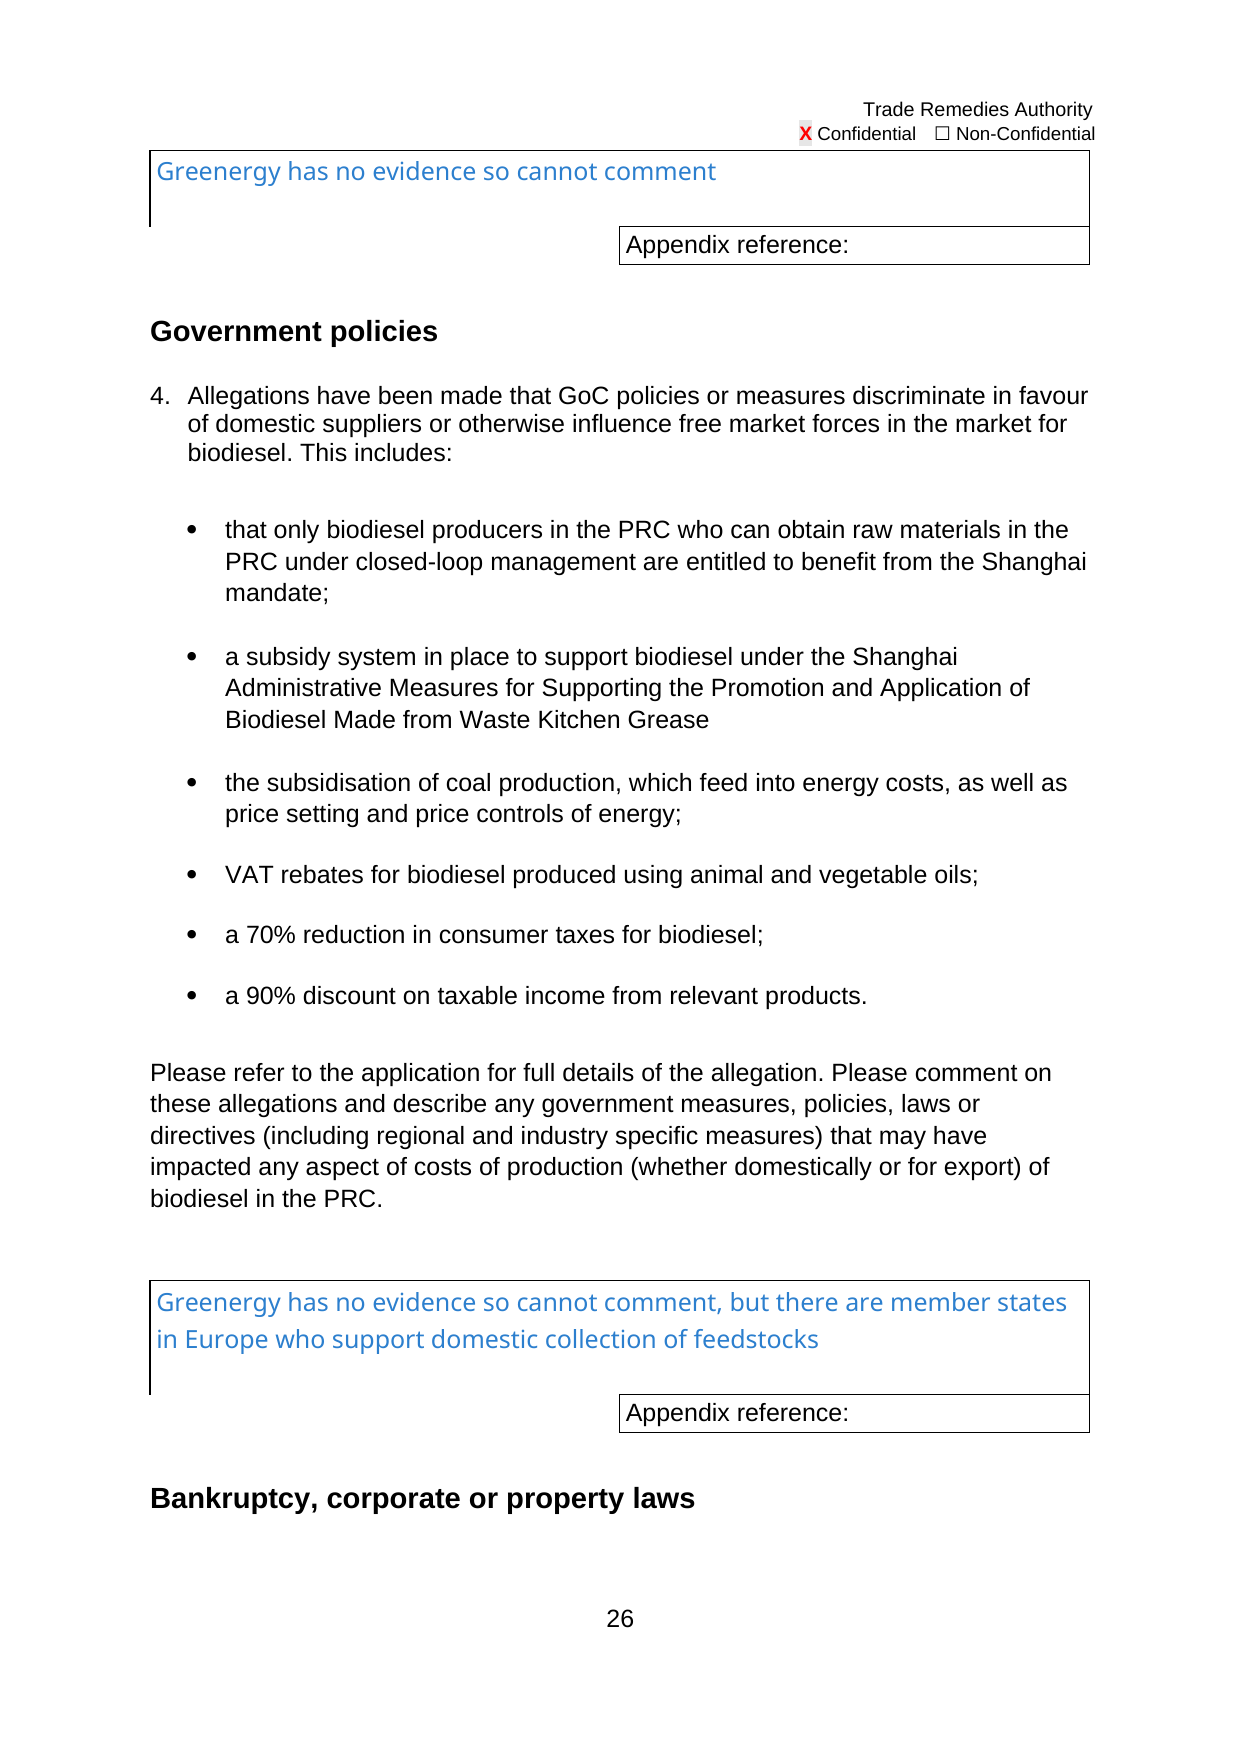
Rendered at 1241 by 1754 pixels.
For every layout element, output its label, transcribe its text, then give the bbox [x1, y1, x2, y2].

list VAT rebates for biodiesel produced using animal and vegetable oils; [187, 860, 1090, 889]
table_header Greenergy has no evidence so cannot comment, but there are member states in Europe who support domestic collection of feedstocks [151, 1281, 1089, 1394]
table_cell Appendix reference: [620, 1395, 1089, 1432]
list a 90% discount on taxable income from relevant products. [187, 981, 1090, 1009]
list Allegations have been made that GoC policies or measures discriminate in favour of domestic suppliers or otherwise influence free market forces in the market for biodiesel. This includes: [150, 381, 1090, 467]
list that only biodiesel producers in the PRC who can obtain raw materials in the PRC under closed-loop management are entitled to benefit from the Shanghai mandate; [187, 515, 1090, 607]
table_header Greenergy has no evidence so cannot comment [151, 151, 1089, 226]
list the subsidisation of coal production, which feed into energy costs, as well as price setting and price controls of energy; [187, 768, 1090, 828]
text Bankruptcy, corporate or property laws [150, 1481, 1090, 1515]
table_cell [150, 1395, 619, 1432]
list a subsidy system in place to support biodiesel under the Shanghai Administrative Measures for Supporting the Promotion and Application of Biodiesel Made from Waste Kitchen Grease [187, 641, 1090, 733]
text Government policies [150, 313, 1090, 347]
table_cell [150, 227, 619, 264]
table_cell Appendix reference: [620, 227, 1089, 264]
text Please refer to the application for full details of the allegation. Please comment on these allegations and describe any government measures, policies, laws or directives (including regional and industry specific measures) that may have impacted any aspect of costs of production (whether domestically or for export) of biodiesel in the PRC. [150, 1058, 1090, 1213]
list a 70% reduction in consumer taxes for biodiesel; [187, 920, 1090, 949]
